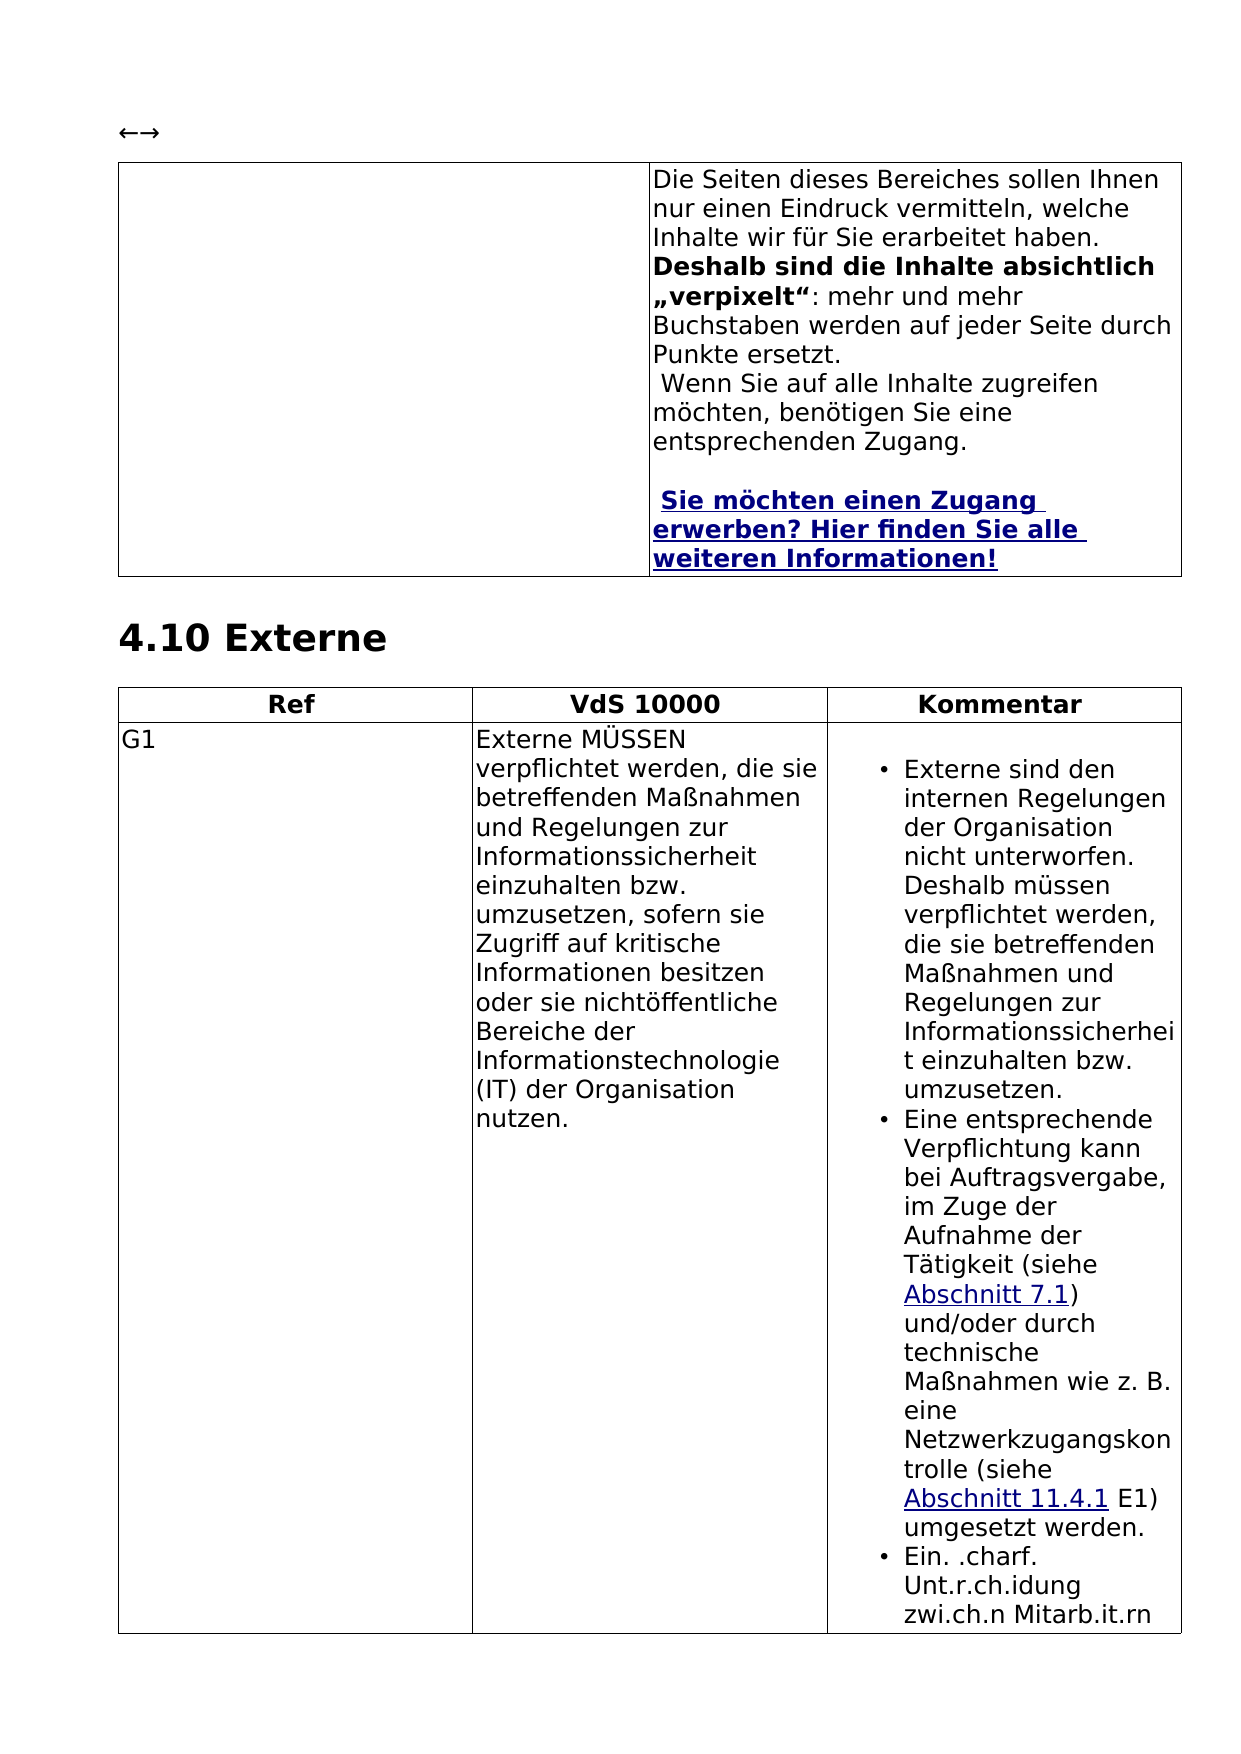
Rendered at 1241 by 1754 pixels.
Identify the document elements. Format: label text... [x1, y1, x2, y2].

table_header Ref [119, 688, 472, 722]
table_header Die Seiten dieses Bereiches sollen Ihnen nur einen Eindruck vermitteln, welche Inhalte wir für Sie erarbeitet haben. Deshalb sind die Inhalte absichtlich „verpixelt“: mehr und mehr Buchstaben werden auf jeder Seite durch Punkte ersetzt. Wenn Sie auf alle Inhalte zugreifen möchten, benötigen Sie eine entsprechenden Zugang. Sie möchten einen Zugang erwerben? Hier finden Sie alle weiteren Informationen! [650, 163, 1181, 576]
table_cell Externe MÜSSEN verpflichtet werden, die sie betreffenden Maßnahmen und Regelungen zur Informationssicherheit einzuhalten bzw. umzusetzen, sofern sie Zugriff auf kritische Informationen besitzen oder sie nichtöffentliche Bereiche der Informationstechnologie (IT) der Organisation nutzen. [473, 723, 827, 1633]
text ←→ [118, 118, 1181, 147]
table_header [119, 163, 649, 576]
subtitle 4.10 Externe [118, 616, 1181, 660]
table_cell Externe sind den internen Regelungen der Organisation nicht unterworfen. Deshalb müssen verpflichtet werden, die sie betreffenden Maßnahmen und Regelungen zur Informationssicherheit einzuhalten bzw. umzusetzen. Eine entsprechende Verpflichtung kann bei Auftragsvergabe, im Zuge der Aufnahme der Tätigkeit (siehe Abschnitt 7.1) und/oder durch technische Maßnahmen wie z. B. eine Netzwerkzugangskontrolle (siehe Abschnitt 11.4.1 E1) umgesetzt werden. Ein. .charf. Unt.r.ch.idung zwi.ch.n Mitarb.it.rn [828, 723, 1181, 1633]
table_header VdS 10000 [473, 688, 827, 722]
table_cell G1 [119, 723, 472, 1633]
table_header Kommentar [828, 688, 1181, 722]
